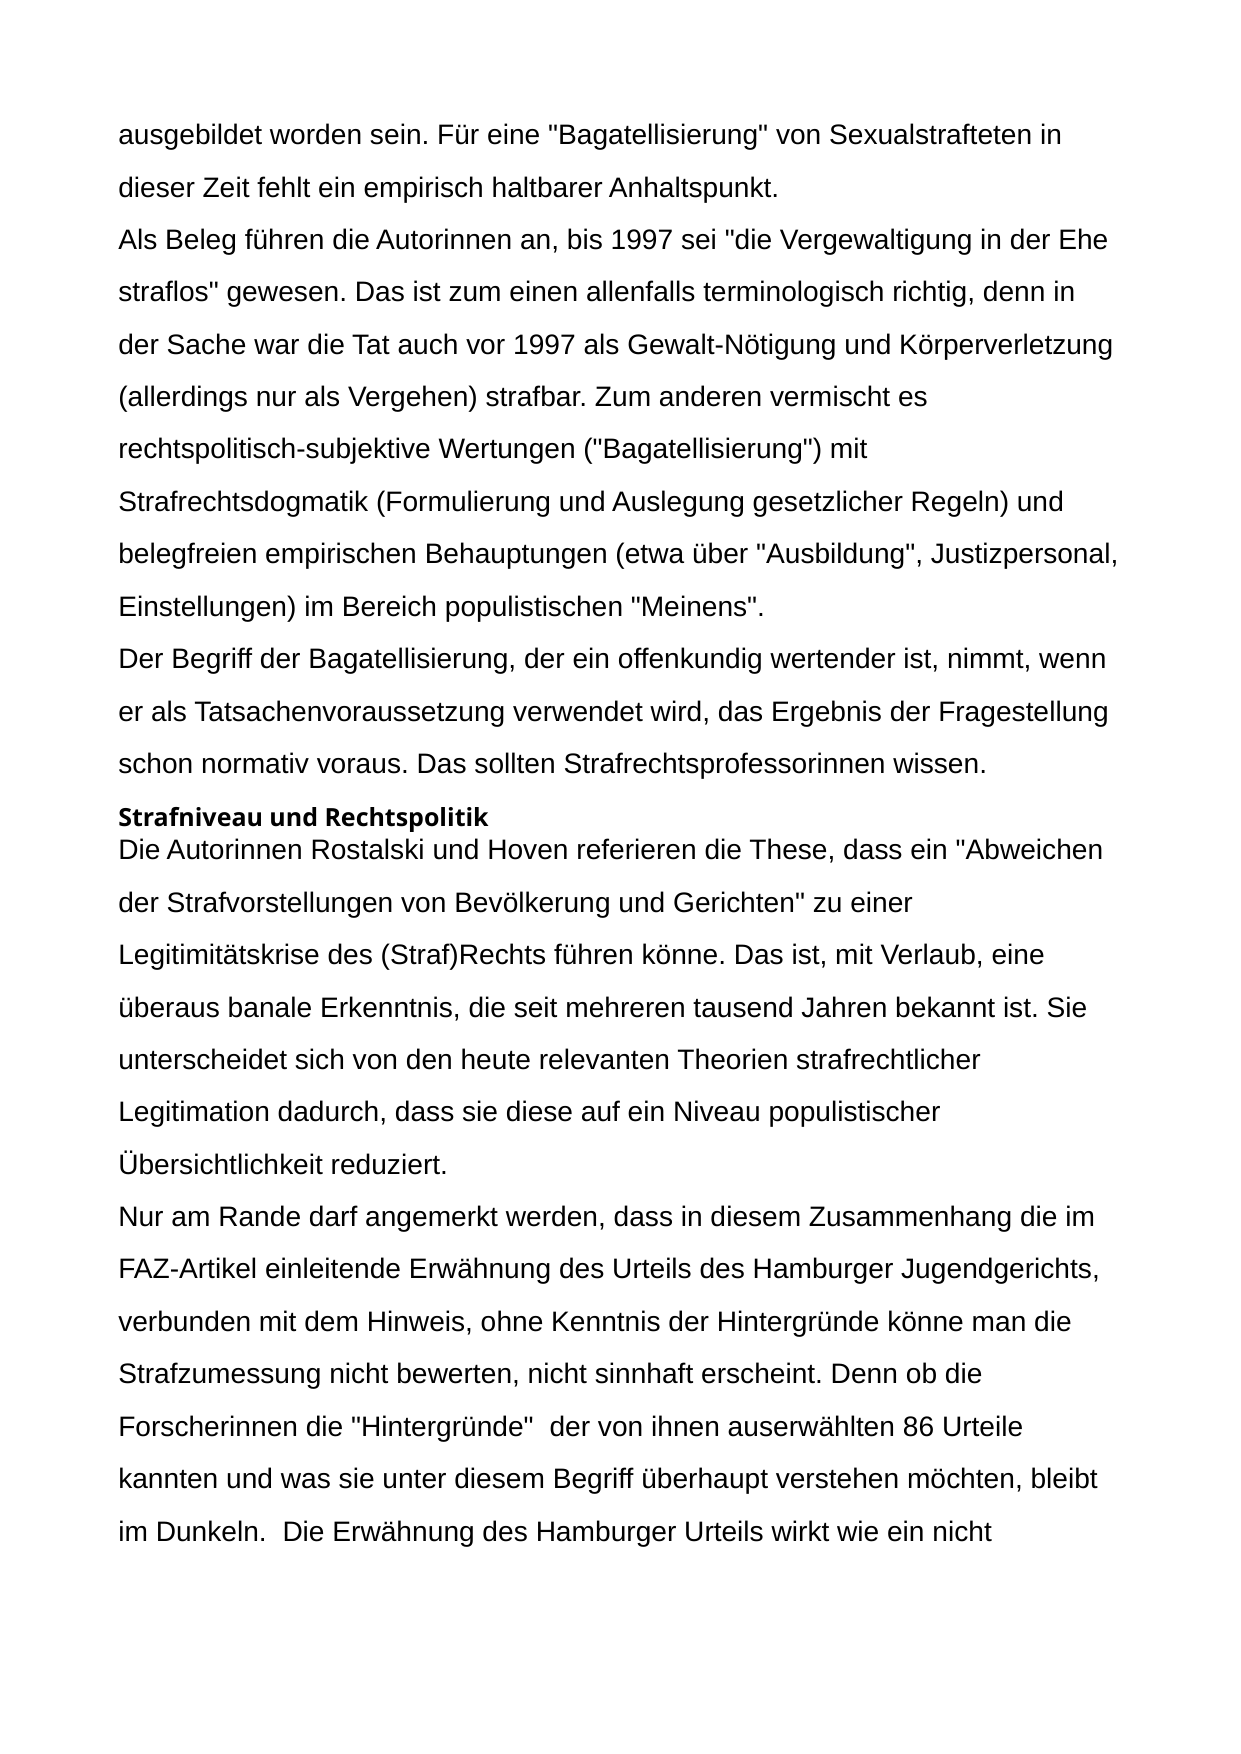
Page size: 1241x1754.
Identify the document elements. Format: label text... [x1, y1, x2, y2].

text Als Beleg führen die Autorinnen an, bis 1997 sei "die Vergewaltigung in der Ehe straflos" gewesen. Das ist zum einen allenfalls terminologisch richtig, denn in der Sache war die Tat auch vor 1997 als Gewalt-Nötigung und Körperverletzung (allerdings nur als Vergehen) strafbar. Zum anderen vermischt es rechtspolitisch-subjektive Wertungen ("Bagatellisierung") mit Strafrechtsdogmatik (Formulierung und Auslegung gesetzlicher Regeln) und belegfreien empirischen Behauptungen (etwa über "Ausbildung", Justizpersonal, Einstellungen) im Bereich populistischen "Meinens". [118, 223, 1122, 622]
text ausgebildet worden sein. Für eine "Bagatellisierung" von Sexualstrafteten in dieser Zeit fehlt ein empirisch haltbarer Anhaltspunkt. [118, 118, 1122, 203]
subtitle Strafniveau und Rechtspolitik [118, 799, 1122, 833]
text Der Begriff der Bagatellisierung, der ein offenkundig wertender ist, nimmt, wenn er als Tatsachenvoraussetzung verwendet wird, das Ergebnis der Fragestellung schon normativ voraus. Das sollten Strafrechtsprofessorinnen wissen. [118, 642, 1122, 779]
text Nur am Rande darf angemerkt werden, dass in diesem Zusammenhang die im FAZ-Artikel einleitende Erwähnung des Urteils des Hamburger Jugendgerichts, verbunden mit dem Hinweis, ohne Kenntnis der Hintergründe könne man die Strafzumessung nicht bewerten, nicht sinnhaft erscheint. Denn ob die Forscherinnen die "Hintergründe" der von ihnen auserwählten 86 Urteile kannten und was sie unter diesem Begriff überhaupt verstehen möchten, bleibt im Dunkeln. Die Erwähnung des Hamburger Urteils wirkt wie ein nicht [118, 1200, 1122, 1547]
text Die Autorinnen Rostalski und Hoven referieren die These, dass ein "Abweichen der Strafvorstellungen von Bevölkerung und Gerichten" zu einer Legitimitätskrise des (Straf)Rechts führen könne. Das ist, mit Verlaub, eine überaus banale Erkenntnis, die seit mehreren tausend Jahren bekannt ist. Sie unterscheidet sich von den heute relevanten Theorien strafrechtlicher Legitimation dadurch, dass sie diese auf ein Niveau populistischer Übersichtlichkeit reduziert. [118, 833, 1122, 1180]
